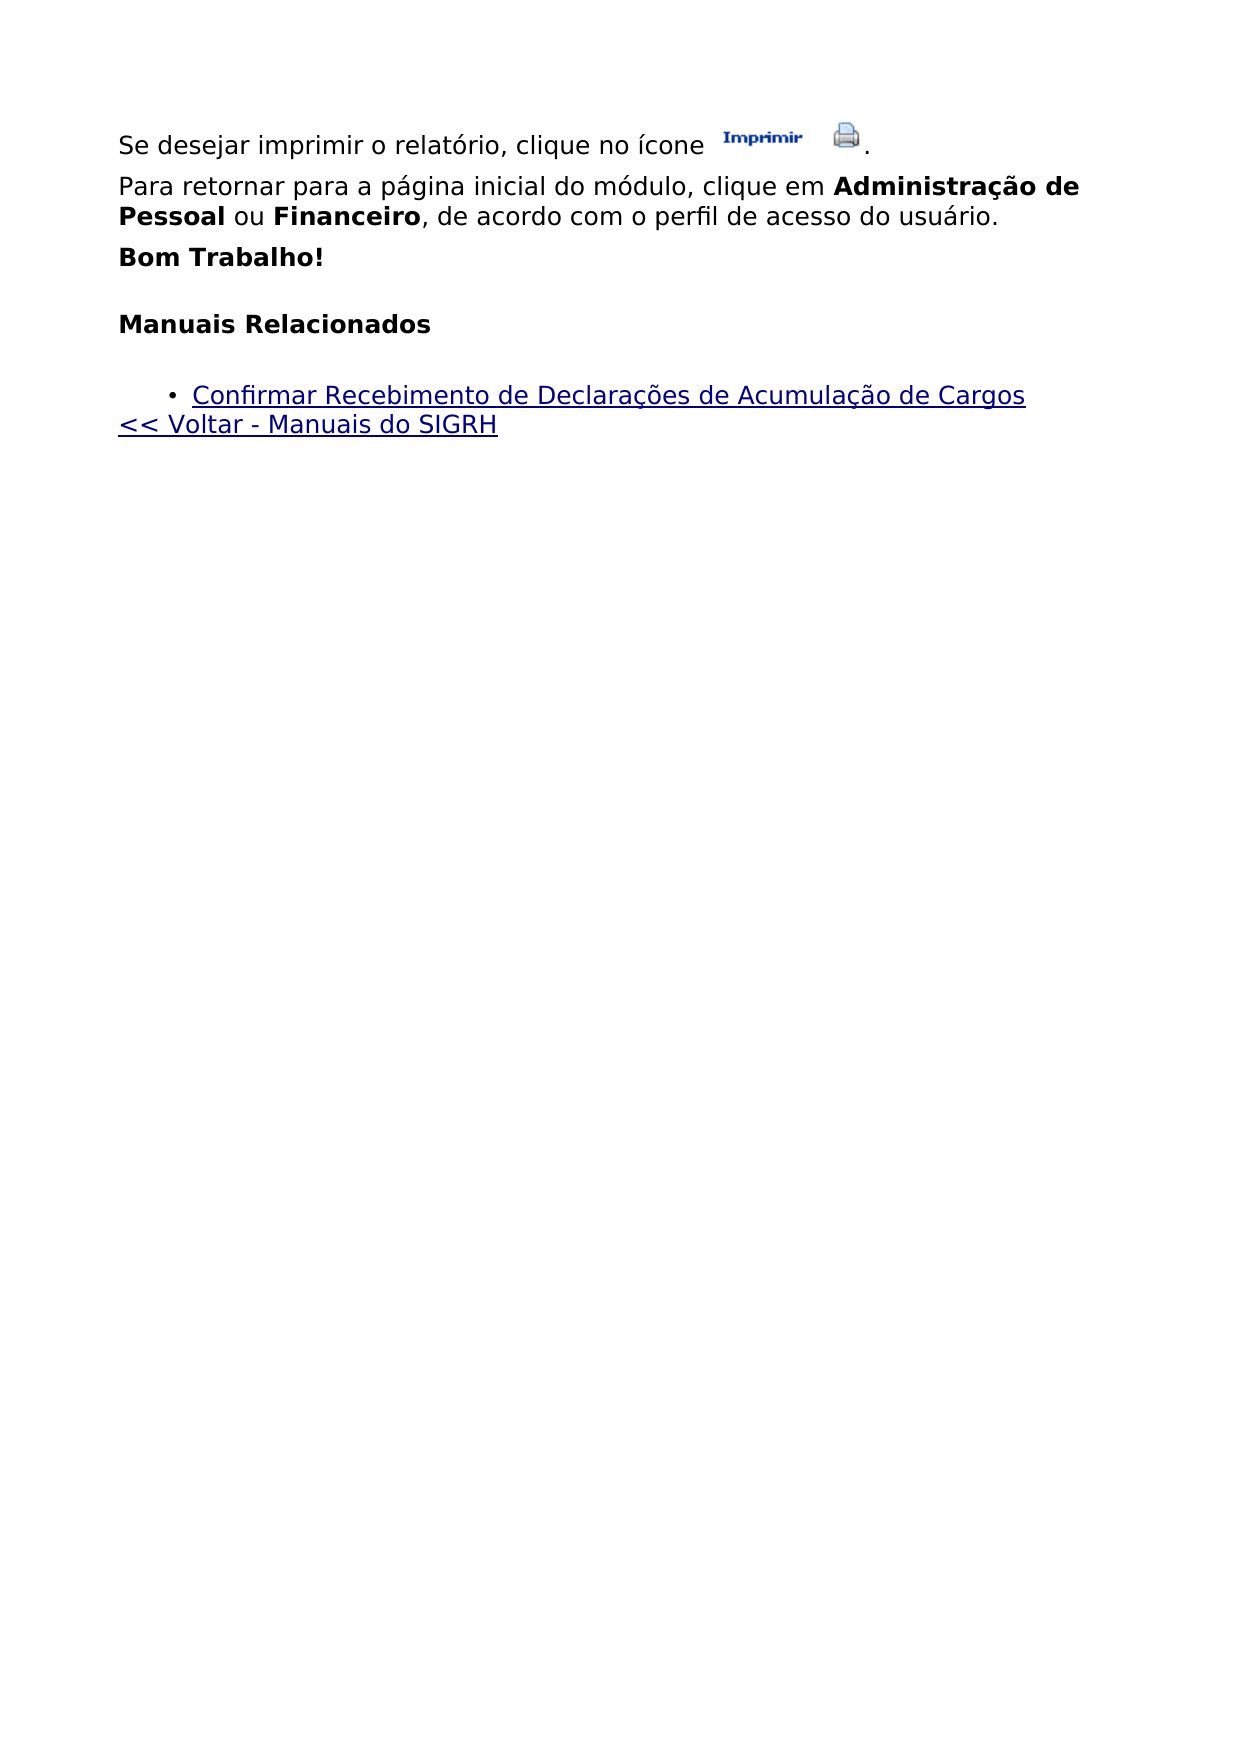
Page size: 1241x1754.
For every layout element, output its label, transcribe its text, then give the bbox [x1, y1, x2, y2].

picture [713, 118, 863, 154]
list Confirmar Recebimento de Declarações de Acumulação de Cargos [177, 381, 1122, 410]
text Bom Trabalho! [118, 243, 1122, 272]
text << Voltar - Manuais do SIGRH [118, 410, 1122, 439]
subtitle Manuais Relacionados [118, 310, 1122, 339]
text Para retornar para a página inicial do módulo, clique em Administração de Pessoal ou Financeiro, de acordo com o perfil de acesso do usuário. [118, 172, 1122, 231]
text Se desejar imprimir o relatório, clique no ícone . [118, 118, 1122, 160]
